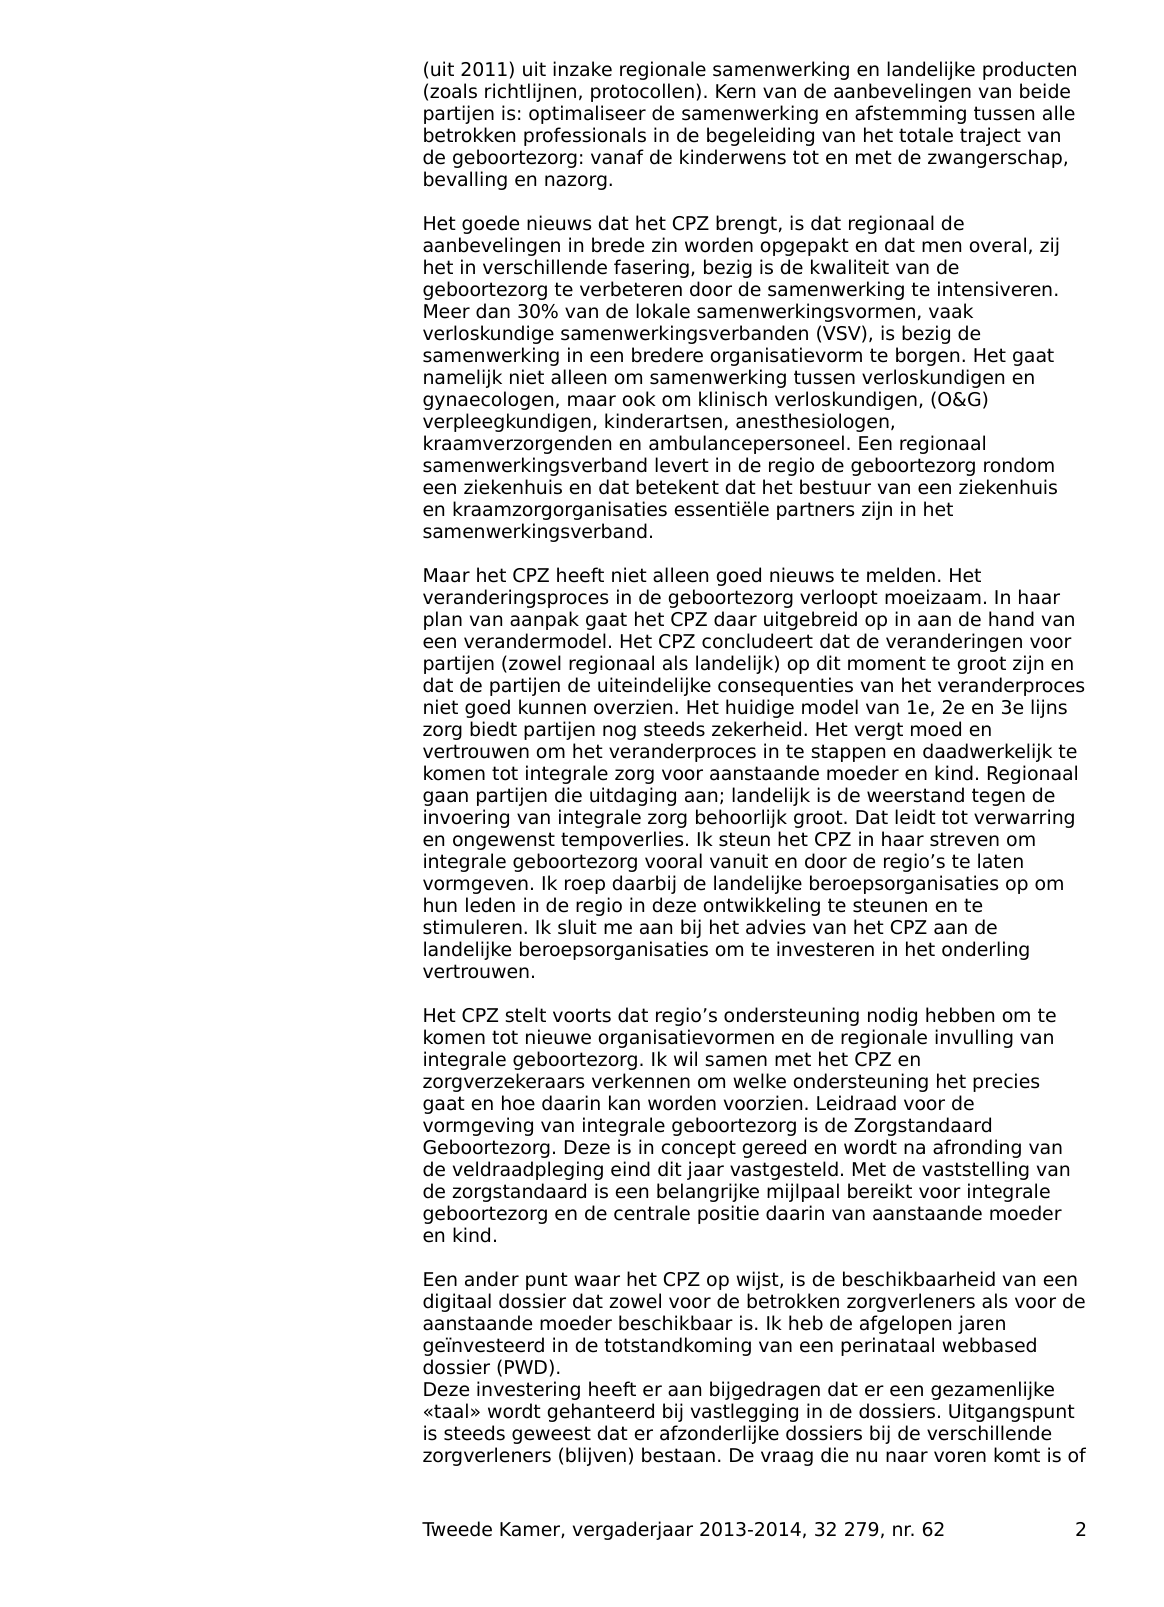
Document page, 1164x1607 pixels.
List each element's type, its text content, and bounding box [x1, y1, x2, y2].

text Een ander punt waar het CPZ op wijst, is de beschikbaarheid van een digitaal dossier dat zowel voor de betrokken zorgverleners als voor de aanstaande moeder beschikbaar is. Ik heb de afgelopen jaren geïnvesteerd in de totstandkoming van een perinataal webbased dossier (PWD). [422, 1269, 1087, 1379]
text Het goede nieuws dat het CPZ brengt, is dat regionaal de aanbevelingen in brede zin worden opgepakt en dat men overal, zij het in verschillende fasering, bezig is de kwaliteit van de geboortezorg te verbeteren door de samenwerking te intensiveren. Meer dan 30% van de lokale samenwerkingsvormen, vaak verloskundige samenwerkingsverbanden (VSV), is bezig de samenwerking in een bredere organisatievorm te borgen. Het gaat namelijk niet alleen om samenwerking tussen verloskundigen en gynaecologen, maar ook om klinisch verloskundigen, (O&G) verpleegkundigen, kinderartsen, anesthesiologen, kraamverzorgenden en ambulancepersoneel. Een regionaal samenwerkingsverband levert in de regio de geboortezorg rondom een ziekenhuis en dat betekent dat het bestuur van een ziekenhuis en kraamzorgorganisaties essentiële partners zijn in het samenwerkingsverband. [422, 213, 1087, 543]
text Maar het CPZ heeft niet alleen goed nieuws te melden. Het veranderingsproces in de geboortezorg verloopt moeizaam. In haar plan van aanpak gaat het CPZ daar uitgebreid op in aan de hand van een verandermodel. Het CPZ concludeert dat de veranderingen voor partijen (zowel regionaal als landelijk) op dit moment te groot zijn en dat de partijen de uiteindelijke consequenties van het veranderproces niet goed kunnen overzien. Het huidige model van 1e, 2e en 3e lijns zorg biedt partijen nog steeds zekerheid. Het vergt moed en vertrouwen om het veranderproces in te stappen en daadwerkelijk te komen tot integrale zorg voor aanstaande moeder en kind. Regionaal gaan partijen die uitdaging aan; landelijk is de weerstand tegen de invoering van integrale zorg behoorlijk groot. Dat leidt tot verwarring en ongewenst tempoverlies. Ik steun het CPZ in haar streven om integrale geboortezorg vooral vanuit en door de regio’s te laten vormgeven. Ik roep daarbij de landelijke beroepsorganisaties op om hun leden in de regio in deze ontwikkeling te steunen en te stimuleren. Ik sluit me aan bij het advies van het CPZ aan de landelijke beroepsorganisaties om te investeren in het onderling vertrouwen. [422, 565, 1087, 983]
text Deze investering heeft er aan bijgedragen dat er een gezamenlijke «taal» wordt gehanteerd bij vastlegging in de dossiers. Uitgangspunt is steeds geweest dat er afzonderlijke dossiers bij de verschillende zorgverleners (blijven) bestaan. De vraag die nu naar voren komt is of [422, 1379, 1087, 1467]
text Het CPZ stelt voorts dat regio’s ondersteuning nodig hebben om te komen tot nieuwe organisatievormen en de regionale invulling van integrale geboortezorg. Ik wil samen met het CPZ en zorgverzekeraars verkennen om welke ondersteuning het precies gaat en hoe daarin kan worden voorzien. Leidraad voor de vormgeving van integrale geboortezorg is de Zorgstandaard Geboortezorg. Deze is in concept gereed en wordt na afronding van de veldraadpleging eind dit jaar vastgesteld. Met de vaststelling van de zorgstandaard is een belangrijke mijlpaal bereikt voor integrale geboortezorg en de centrale positie daarin van aanstaande moeder en kind. [422, 1005, 1087, 1247]
text (uit 2011) uit inzake regionale samenwerking en landelijke producten (zoals richtlijnen, protocollen). Kern van de aanbevelingen van beide partijen is: optimaliseer de samenwerking en afstemming tussen alle betrokken professionals in de begeleiding van het totale traject van de geboortezorg: vanaf de kinderwens tot en met de zwangerschap, bevalling en nazorg. [422, 59, 1087, 191]
